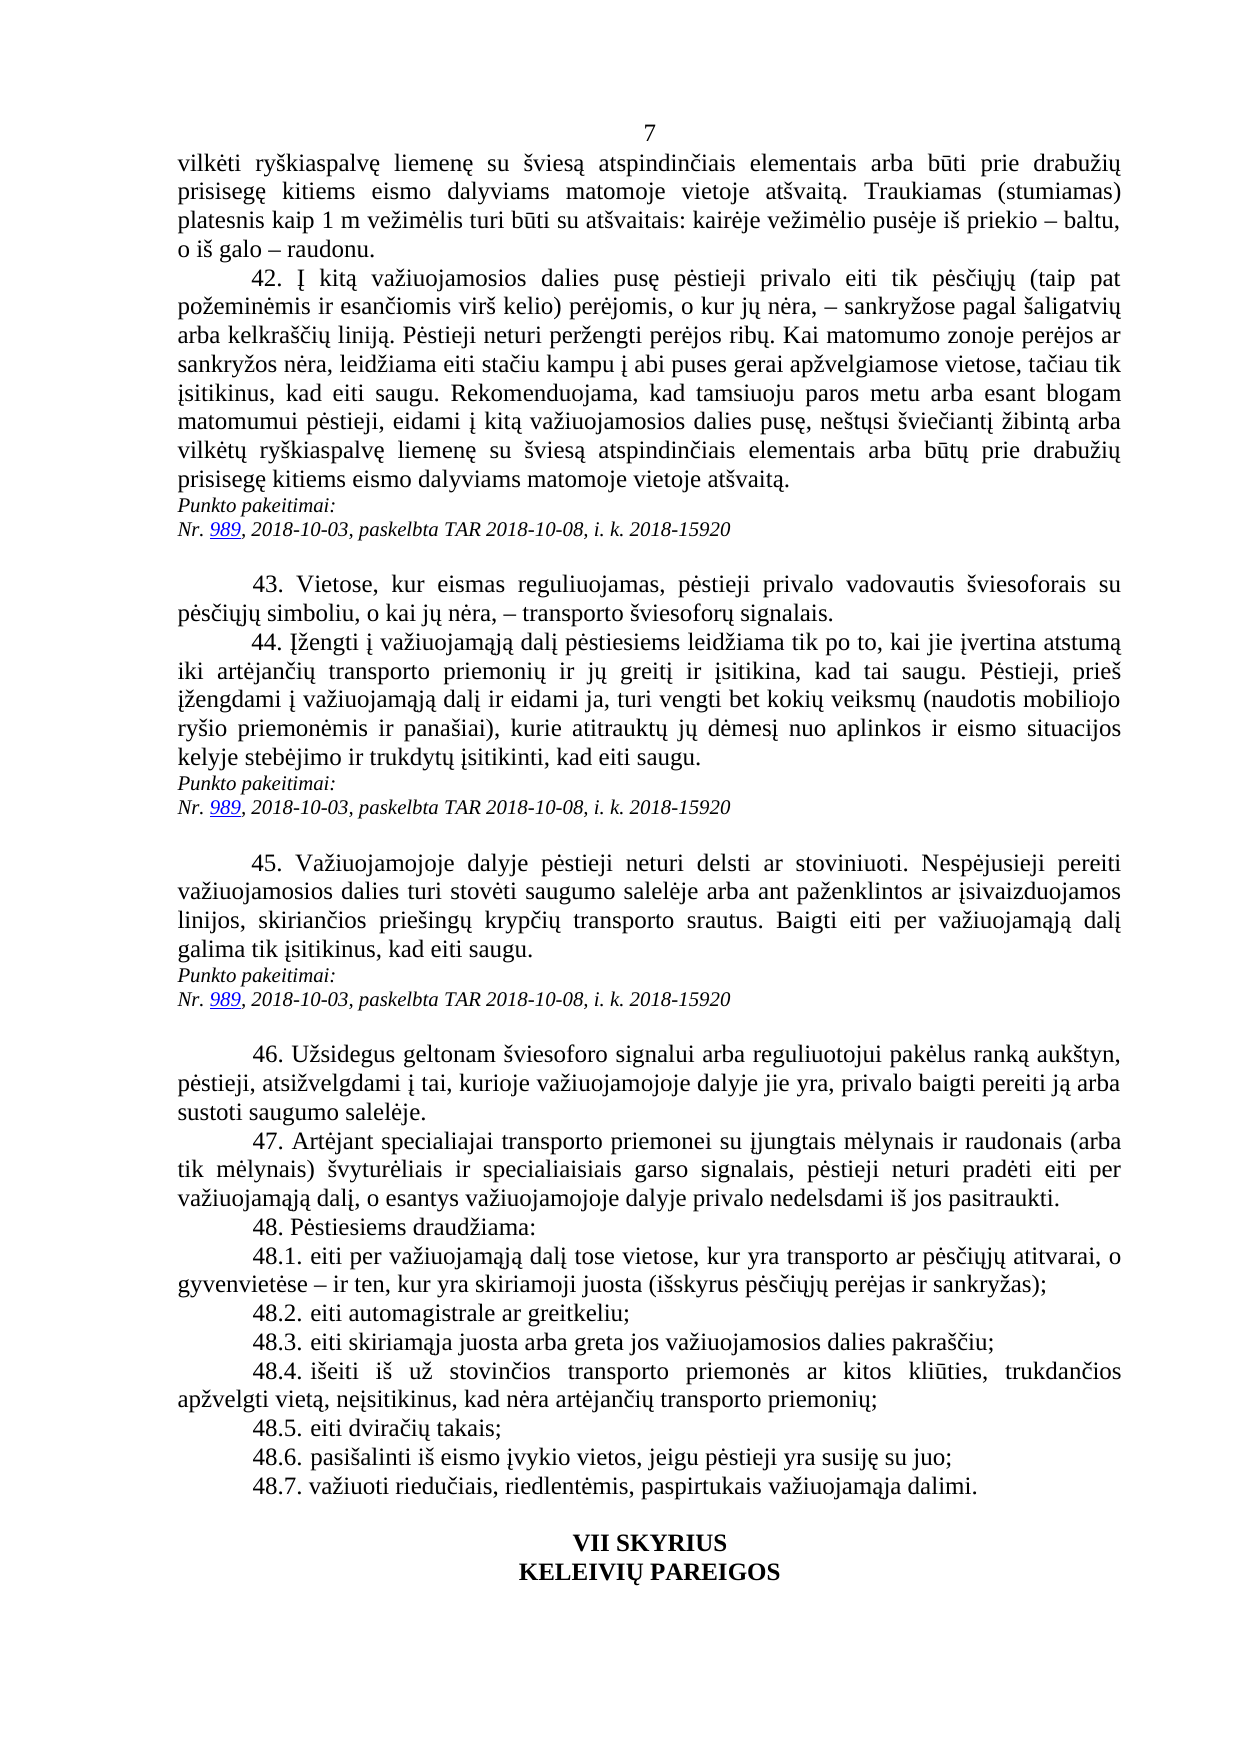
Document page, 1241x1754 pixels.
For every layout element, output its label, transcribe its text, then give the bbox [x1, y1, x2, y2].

text 48.7. važiuoti riedučiais, riedlentėmis, paspirtukais važiuojamąja dalimi. [177, 1471, 1122, 1499]
text 48.6. pasišalinti iš eismo įvykio vietos, jeigu pėstieji yra susiję su juo; [177, 1442, 1122, 1471]
text Nr. 989, 2018-10-03, paskelbta TAR 2018-10-08, i. k. 2018-15920 [177, 795, 1122, 819]
text 48.1. eiti per važiuojamąją dalį tose vietose, kur yra transporto ar pėsčiųjų atitvarai, o gyvenvietėse – ir ten, kur yra skiriamoji juosta (išskyrus pėsčiųjų perėjas ir sankryžas); [177, 1241, 1122, 1298]
text 45. Važiuojamojoje dalyje pėstieji neturi delsti ar stoviniuoti. Nespėjusieji pereiti važiuojamosios dalies turi stovėti saugumo salelėje arba ant paženklintos ar įsivaizduojamos linijos, skiriančios priešingų krypčių transporto srautus. Baigti eiti per važiuojamąją dalį galima tik įsitikinus, kad eiti saugu. [177, 848, 1122, 963]
text Nr. 989, 2018-10-03, paskelbta TAR 2018-10-08, i. k. 2018-15920 [177, 517, 1122, 541]
text 46. Užsidegus geltonam šviesoforo signalui arba reguliuotojui pakėlus ranką aukštyn, pėstieji, atsižvelgdami į tai, kurioje važiuojamojoje dalyje jie yra, privalo baigti pereiti ją arba sustoti saugumo salelėje. [177, 1039, 1122, 1126]
text VII SKYRIUS [177, 1528, 1122, 1557]
text 48.4. išeiti iš už stovinčios transporto priemonės ar kitos kliūties, trukdančios apžvelgti vietą, neįsitikinus, kad nėra artėjančių transporto priemonių; [177, 1356, 1122, 1413]
text Punkto pakeitimai: [177, 963, 1122, 987]
text vilkėti ryškiaspalvę liemenę su šviesą atspindinčiais elementais arba būti prie drabužių prisisegę kitiems eismo dalyviams matomoje vietoje atšvaitą. Traukiamas (stumiamas) platesnis kaip 1 m vežimėlis turi būti su atšvaitais: kairėje vežimėlio pusėje iš priekio – baltu, o iš galo – raudonu. [177, 148, 1122, 263]
text 48.3. eiti skiriamąja juosta arba greta jos važiuojamosios dalies pakraščiu; [177, 1327, 1122, 1356]
text 48. Pėstiesiems draudžiama: [177, 1212, 1122, 1241]
text 43. Vietose, kur eismas reguliuojamas, pėstieji privalo vadovautis šviesoforais su pėsčiųjų simboliu, o kai jų nėra, – transporto šviesoforų signalais. [177, 569, 1122, 627]
text 44. Įžengti į važiuojamąją dalį pėstiesiems leidžiama tik po to, kai jie įvertina atstumą iki artėjančių transporto priemonių ir jų greitį ir įsitikina, kad tai saugu. Pėstieji, prieš įžengdami į važiuojamąją dalį ir eidami ja, turi vengti bet kokių veiksmų (naudotis mobiliojo ryšio priemonėmis ir panašiai), kurie atitrauktų jų dėmesį nuo aplinkos ir eismo situacijos kelyje stebėjimo ir trukdytų įsitikinti, kad eiti saugu. [177, 627, 1122, 771]
text 47. Artėjant specialiajai transporto priemonei su įjungtais mėlynais ir raudonais (arba tik mėlynais) švyturėliais ir specialiaisiais garso signalais, pėstieji neturi pradėti eiti per važiuojamąją dalį, o esantys važiuojamojoje dalyje privalo nedelsdami iš jos pasitraukti. [177, 1126, 1122, 1212]
text 48.5. eiti dviračių takais; [177, 1413, 1122, 1442]
text Punkto pakeitimai: [177, 493, 1122, 517]
text 42. Į kitą važiuojamosios dalies pusę pėstieji privalo eiti tik pėsčiųjų (taip pat požeminėmis ir esančiomis virš kelio) perėjomis, o kur jų nėra, – sankryžose pagal šaligatvių arba kelkraščių liniją. Pėstieji neturi peržengti perėjos ribų. Kai matomumo zonoje perėjos ar sankryžos nėra, leidžiama eiti stačiu kampu į abi puses gerai apžvelgiamose vietose, tačiau tik įsitikinus, kad eiti saugu. Rekomenduojama, kad tamsiuoju paros metu arba esant blogam matomumui pėstieji, eidami į kitą važiuojamosios dalies pusę, neštųsi šviečiantį žibintą arba vilkėtų ryškiaspalvę liemenę su šviesą atspindinčiais elementais arba būtų prie drabužių prisisegę kitiems eismo dalyviams matomoje vietoje atšvaitą. [177, 263, 1122, 493]
text Punkto pakeitimai: [177, 771, 1122, 795]
text KELEIVIŲ PAREIGOS [177, 1557, 1122, 1586]
text 48.2. eiti automagistrale ar greitkeliu; [177, 1298, 1122, 1327]
text Nr. 989, 2018-10-03, paskelbta TAR 2018-10-08, i. k. 2018-15920 [177, 987, 1122, 1011]
